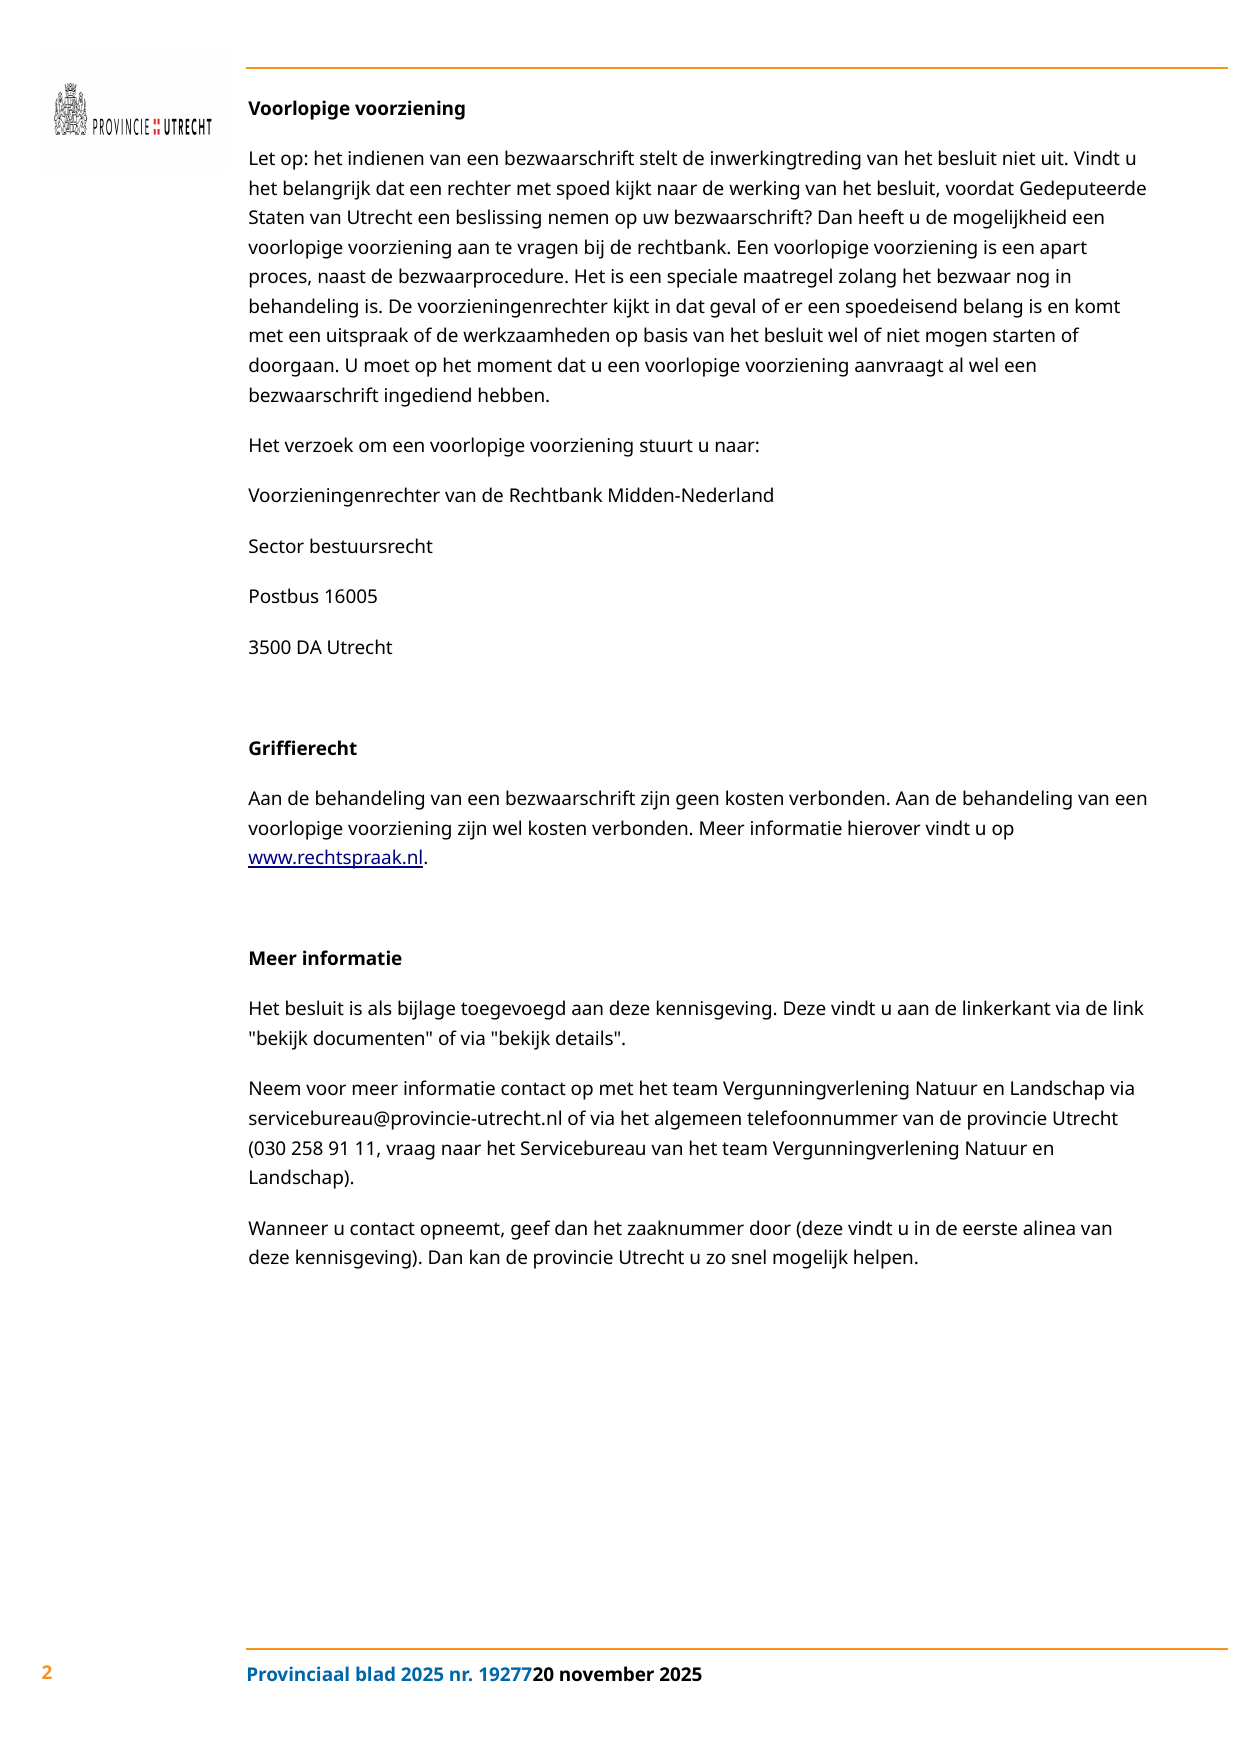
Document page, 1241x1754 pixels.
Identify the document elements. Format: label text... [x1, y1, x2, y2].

text Meer informatie [248, 945, 1152, 971]
text Postbus 16005 [248, 583, 1152, 609]
text 3500 DA Utrecht [248, 634, 1152, 660]
text Let op: het indienen van een bezwaarschrift stelt de inwerkingtreding van het besluit niet uit. Vindt u het belangrijk dat een rechter met spoed kijkt naar de werking van het besluit, voordat Gedeputeerde Staten van Utrecht een beslissing nemen op uw bezwaarschrift? Dan heeft u de mogelijkheid een voorlopige voorziening aan te vragen bij de rechtbank. Een voorlopige voorziening is een apart proces, naast de bezwaarprocedure. Het is een speciale maatregel zolang het bezwaar nog in behandeling is. De voorzieningenrechter kijkt in dat geval of er een spoedeisend belang is en komt met een uitspraak of de werkzaamheden op basis van het besluit wel of niet mogen starten of doorgaan. U moet op het moment dat u een voorlopige voorziening aanvraagt al wel een bezwaarschrift ingediend hebben. [248, 145, 1152, 408]
picture [41, 47, 231, 172]
text Het besluit is als bijlage toegevoegd aan deze kennisgeving. Deze vindt u aan de linkerkant via de link "bekijk documenten" of via "bekijk details". [248, 996, 1152, 1051]
text Neem voor meer informatie contact op met het team Vergunningverlening Natuur en Landschap via servicebureau@provincie-utrecht.nl of via het algemeen telefoonnummer van de provincie Utrecht (030 258 91 11, vraag naar het Servicebureau van het team Vergunningverlening Natuur en Landschap). [248, 1076, 1152, 1190]
text Voorlopige voorziening [248, 95, 1152, 121]
text Voorzieningenrechter van de Rechtbank Midden-Nederland [248, 483, 1152, 508]
text Het verzoek om een voorlopige voorziening stuurt u naar: [248, 432, 1152, 458]
text Griffierecht [248, 735, 1152, 761]
text Aan de behandeling van een bezwaarschrift zijn geen kosten verbonden. Aan de behandeling van een voorlopige voorziening zijn wel kosten verbonden. Meer informatie hierover vindt u op www.rechtspraak.nl. [248, 785, 1152, 870]
text Wanneer u contact opneemt, geef dan het zaaknummer door (deze vindt u in de eerste alinea van deze kennisgeving). Dan kan de provincie Utrecht u zo snel mogelijk helpen. [248, 1215, 1152, 1270]
text Sector bestuursrecht [248, 533, 1152, 559]
